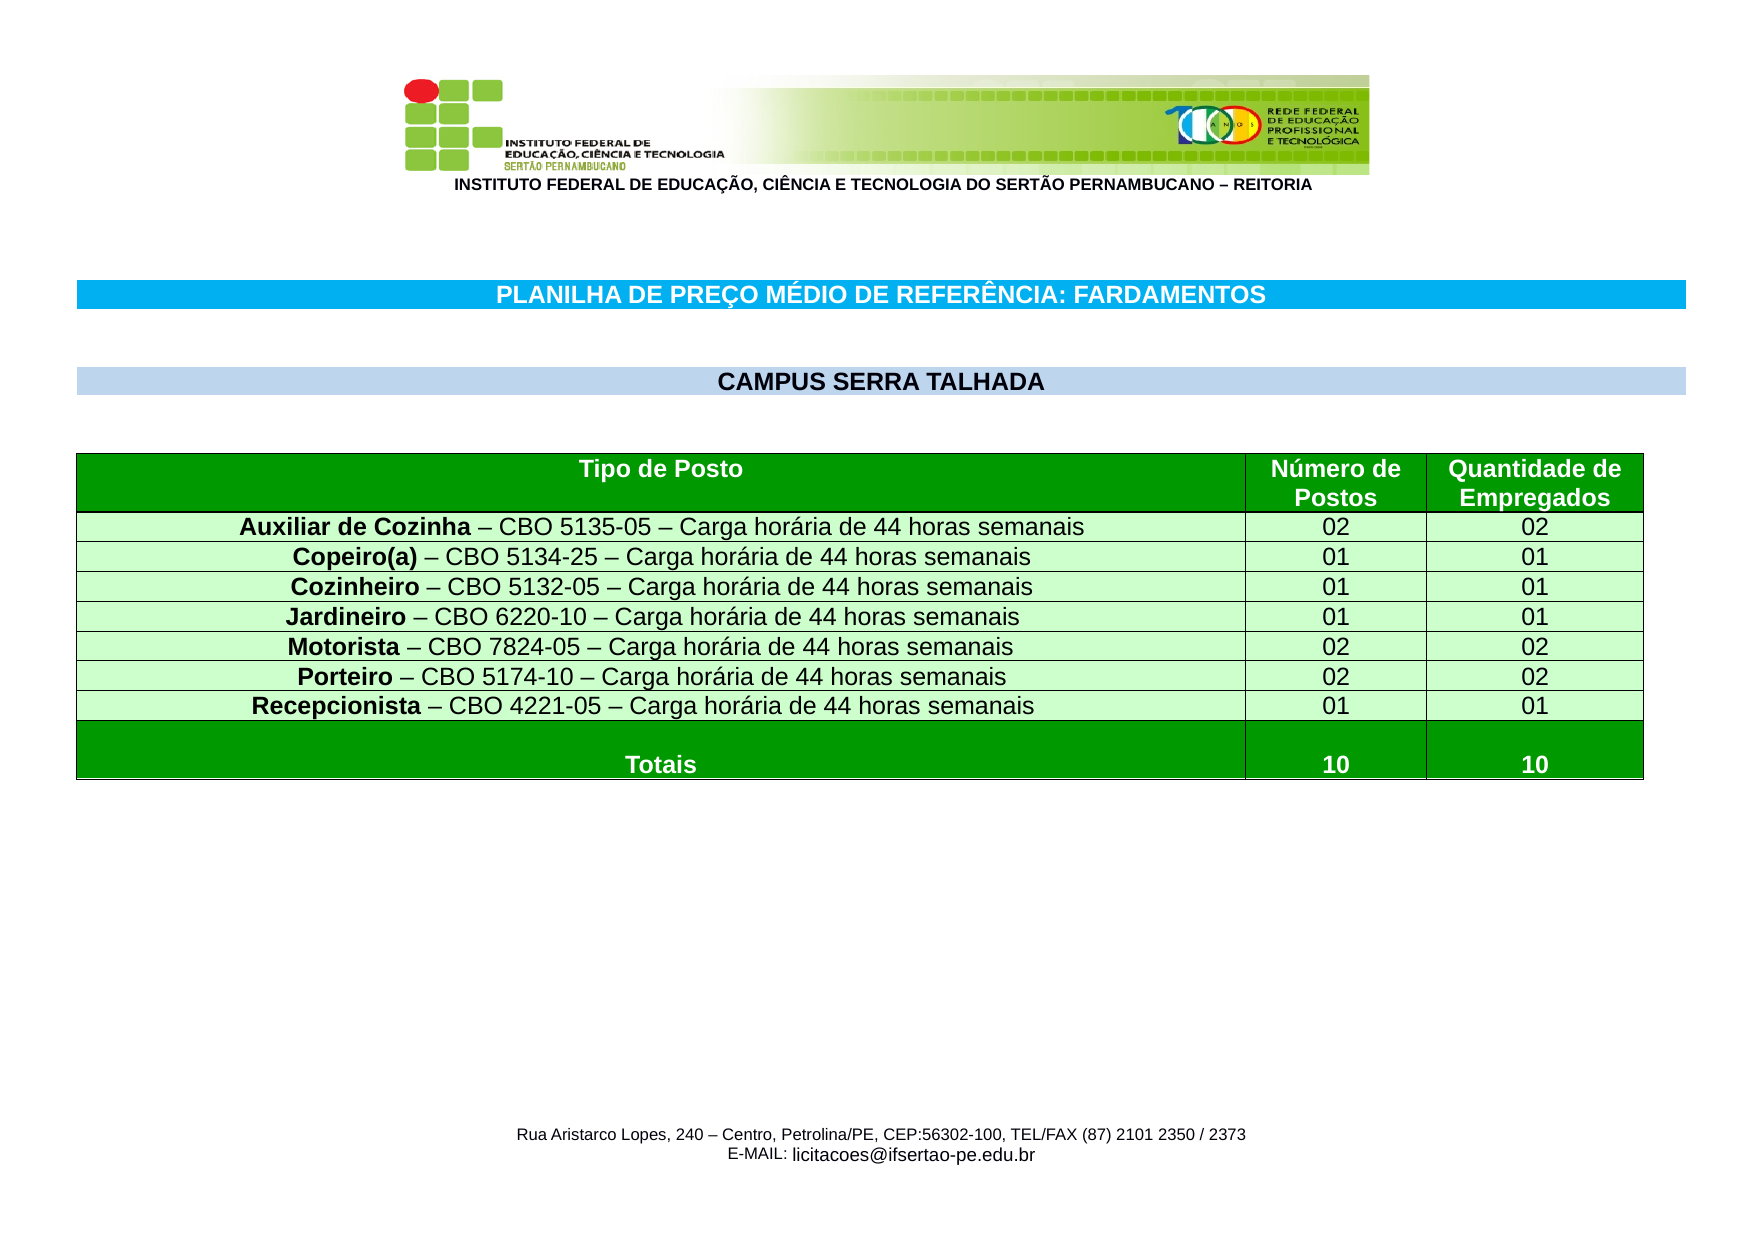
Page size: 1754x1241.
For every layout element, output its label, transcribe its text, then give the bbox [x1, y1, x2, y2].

table_cell 01 [1246, 572, 1426, 601]
table_cell Recepcionista – CBO 4221-05 – Carga horária de 44 horas semanais [77, 691, 1245, 720]
table_cell 01 [1246, 602, 1426, 631]
table_cell 02 [1246, 632, 1426, 660]
table_cell Copeiro(a) – CBO 5134-25 – Carga horária de 44 horas semanais [77, 542, 1245, 571]
table_cell 10 [1246, 721, 1426, 778]
table_header Tipo de Posto [77, 454, 1245, 511]
table_cell 02 [1427, 661, 1643, 690]
table_cell Totais [77, 721, 1245, 778]
table_cell 02 [1427, 513, 1643, 541]
table_cell 02 [1246, 513, 1426, 541]
table_cell 01 [1427, 691, 1643, 720]
table_cell Motorista – CBO 7824-05 – Carga horária de 44 horas semanais [77, 632, 1245, 660]
subtitle CAMPUS SERRA TALHADA [77, 367, 1686, 395]
table_cell 01 [1246, 691, 1426, 720]
table_cell Porteiro – CBO 5174-10 – Carga horária de 44 horas semanais [77, 661, 1245, 690]
table_cell Cozinheiro – CBO 5132-05 – Carga horária de 44 horas semanais [77, 572, 1245, 601]
table_cell 01 [1427, 602, 1643, 631]
table_cell Jardineiro – CBO 6220-10 – Carga horária de 44 horas semanais [77, 602, 1245, 631]
subtitle PLANILHA DE PREÇO MÉDIO DE REFERÊNCIA: FARDAMENTOS [77, 280, 1686, 309]
table_cell 01 [1246, 542, 1426, 571]
table_cell 02 [1246, 661, 1426, 690]
table_cell 02 [1427, 632, 1643, 660]
picture [393, 75, 1370, 175]
table_header Quantidade de Empregados [1427, 454, 1643, 511]
table_cell 10 [1427, 721, 1643, 778]
table_header Número de Postos [1246, 454, 1426, 511]
table_cell 01 [1427, 572, 1643, 601]
table_cell 01 [1427, 542, 1643, 571]
table_cell Auxiliar de Cozinha – CBO 5135-05 – Carga horária de 44 horas semanais [77, 513, 1245, 541]
